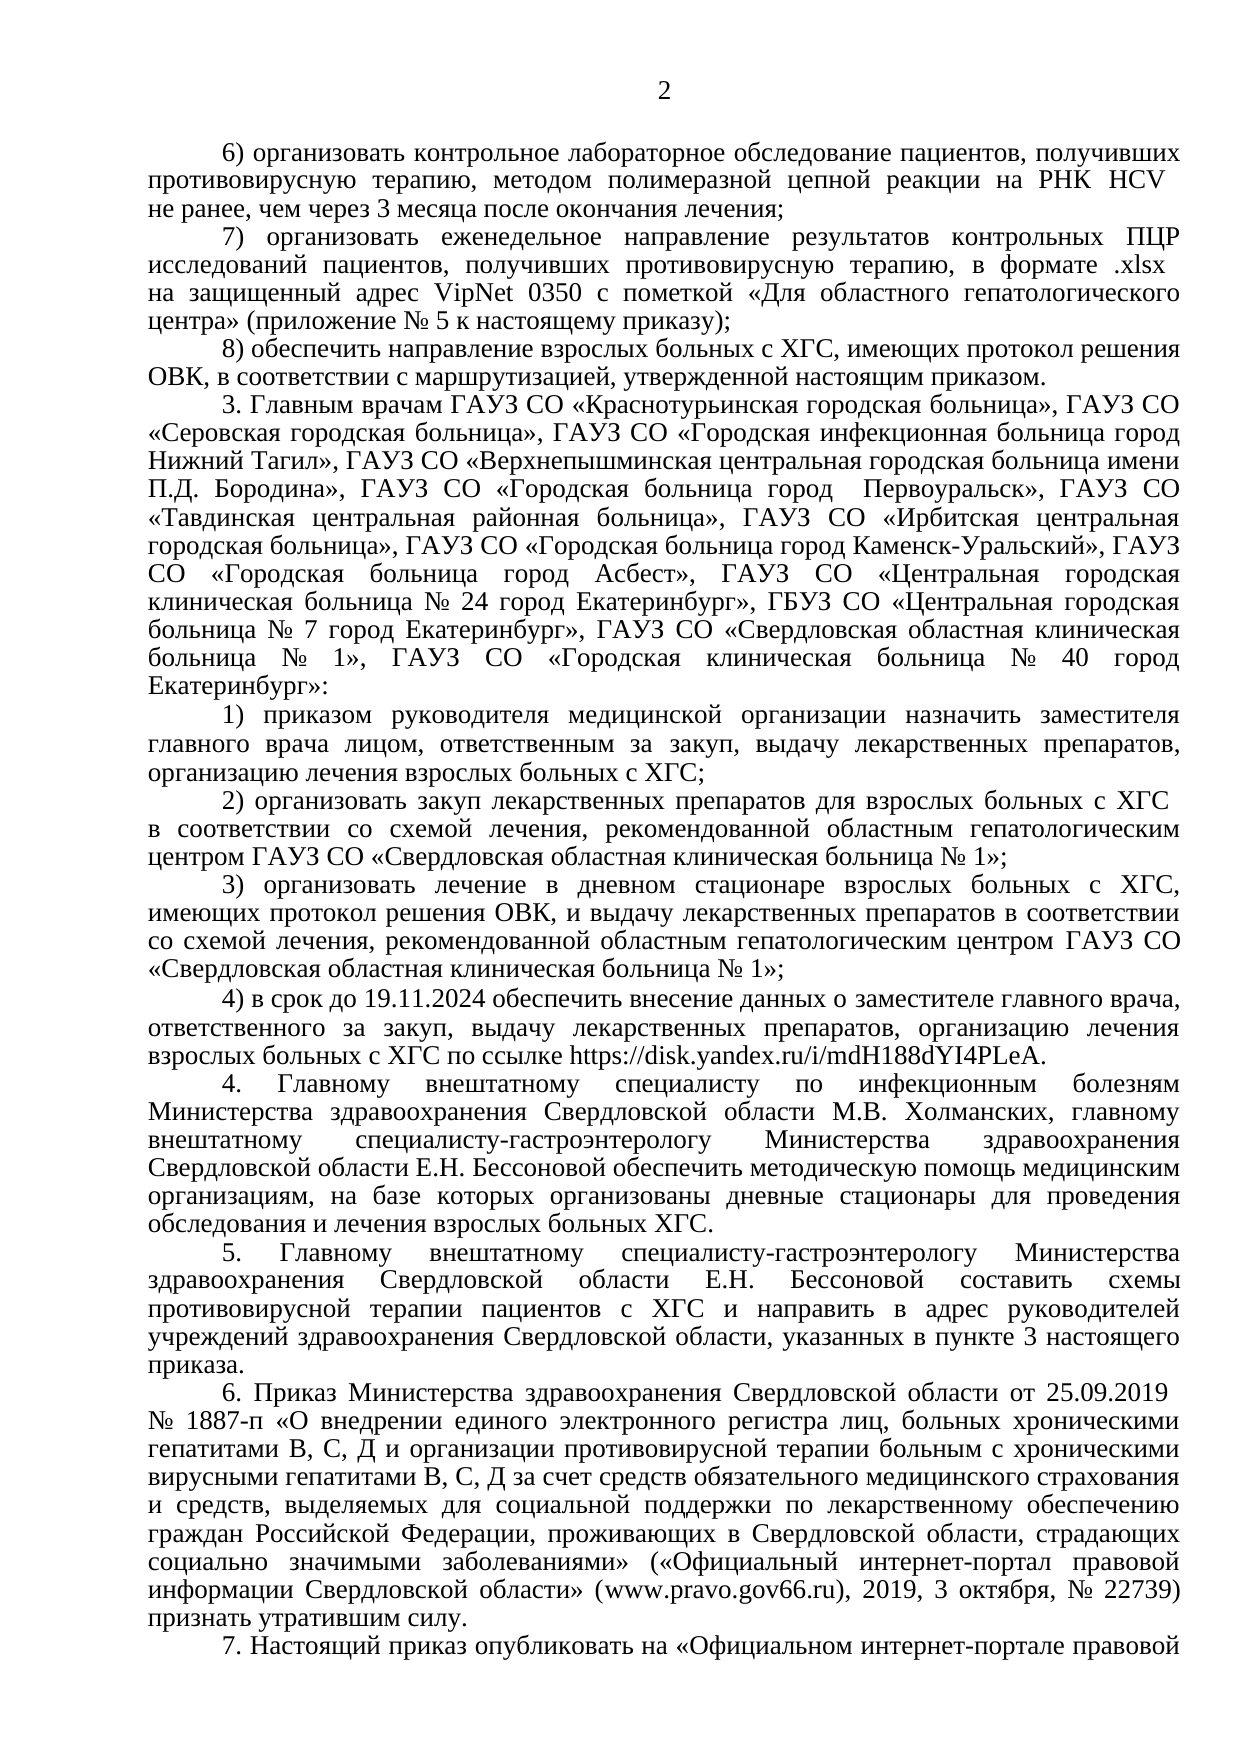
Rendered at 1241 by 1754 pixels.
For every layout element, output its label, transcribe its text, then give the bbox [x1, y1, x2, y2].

text 4. Главному внештатному специалисту по инфекционным болезням Министерства здравоохранения Свердловской области М.В. Холманских, главному внештатному специалисту-гастроэнтерологу Министерства здравоохранения Свердловской области Е.Н. Бессоновой обеспечить методическую помощь медицинским организациям, на базе которых организованы дневные стационары для проведения обследования и лечения взрослых больных ХГС. [148, 1070, 1181, 1239]
text 3) организовать лечение в дневном стационаре взрослых больных с ХГС, имеющих протокол решения ОВК, и выдачу лекарственных препаратов в соответствии со схемой лечения, рекомендованной областным гепатологическим центром ГАУЗ СО «Свердловская областная клиническая больница № 1»; [148, 871, 1181, 984]
text 3. Главным врачам ГАУЗ СО «Краснотурьинская городская больница», ГАУЗ СО «Серовская городская больница», ГАУЗ СО «Городская инфекционная больница город Нижний Тагил», ГАУЗ СО «Верхнепышминская центральная городская больница имени П.Д. Бородина», ГАУЗ СО «Городская больница город Первоуральск», ГАУЗ СО «Тавдинская центральная районная больница», ГАУЗ СО «Ирбитская центральная городская больница», ГАУЗ СО «Городская больница город Каменск-Уральский», ГАУЗ СО «Городская больница город Асбест», ГАУЗ СО «Центральная городская клиническая больница № 24 город Екатеринбург», ГБУЗ СО «Центральная городская больница № 7 город Екатеринбург», ГАУЗ СО «Свердловская областная клиническая больница № 1», ГАУЗ СО «Городская клиническая больница № 40 город Екатеринбург»: [148, 391, 1181, 701]
text 4) в срок до 19.11.2024 обеспечить внесение данных о заместителе главного врача, ответственного за закуп, выдачу лекарственных препаратов, организацию лечения взрослых больных с ХГС по ссылке https://disk.yandex.ru/i/mdH188dYI4PLeA. [148, 984, 1181, 1070]
text 2) организовать закуп лекарственных препаратов для взрослых больных с ХГС в соответствии со схемой лечения, рекомендованной областным гепатологическим центром ГАУЗ СО «Свердловская областная клиническая больница № 1»; [148, 787, 1181, 871]
text 5. Главному внештатному специалисту-гастроэнтерологу Министерства здравоохранения Свердловской области Е.Н. Бессоновой составить схемы противовирусной терапии пациентов с ХГС и направить в адрес руководителей учреждений здравоохранения Свердловской области, указанных в пункте 3 настоящего приказа. [148, 1239, 1181, 1379]
text 6) организовать контрольное лабораторное обследование пациентов, получивших противовирусную терапию, методом полимеразной цепной реакции на РНК HCV не ранее, чем через 3 месяца после окончания лечения; [148, 138, 1181, 223]
text 7. Настоящий приказ опубликовать на «Официальном интернет-портале правовой [148, 1632, 1181, 1660]
text 8) обеспечить направление взрослых больных с ХГС, имеющих протокол решения ОВК, в соответствии с маршрутизацией, утвержденной настоящим приказом. [148, 335, 1181, 391]
text 1) приказом руководителя медицинской организации назначить заместителя главного врача лицом, ответственным за закуп, выдачу лекарственных препаратов, организацию лечения взрослых больных с ХГС; [148, 701, 1181, 787]
text 7) организовать еженедельное направление результатов контрольных ПЦР исследований пациентов, получивших противовирусную терапию, в формате .xlsx на защищенный адрес VipNet 0350 с пометкой «Для областного гепатологического центра» (приложение № 5 к настоящему приказу); [148, 223, 1181, 335]
text 6. Приказ Министерства здравоохранения Свердловской области от 25.09.2019 № 1887-п «О внедрении единого электронного регистра лиц, больных хроническими гепатитами В, С, Д и организации противовирусной терапии больным с хроническими вирусными гепатитами В, С, Д за счет средств обязательного медицинского страхования и средств, выделяемых для социальной поддержки по лекарственному обеспечению граждан Российской Федерации, проживающих в Свердловской области, страдающих социально значимыми заболеваниями» («Официальный интернет-портал правовой информации Свердловской области» (www.pravo.gov66.ru), 2019, 3 октября, № 22739) признать утратившим силу. [148, 1379, 1181, 1632]
